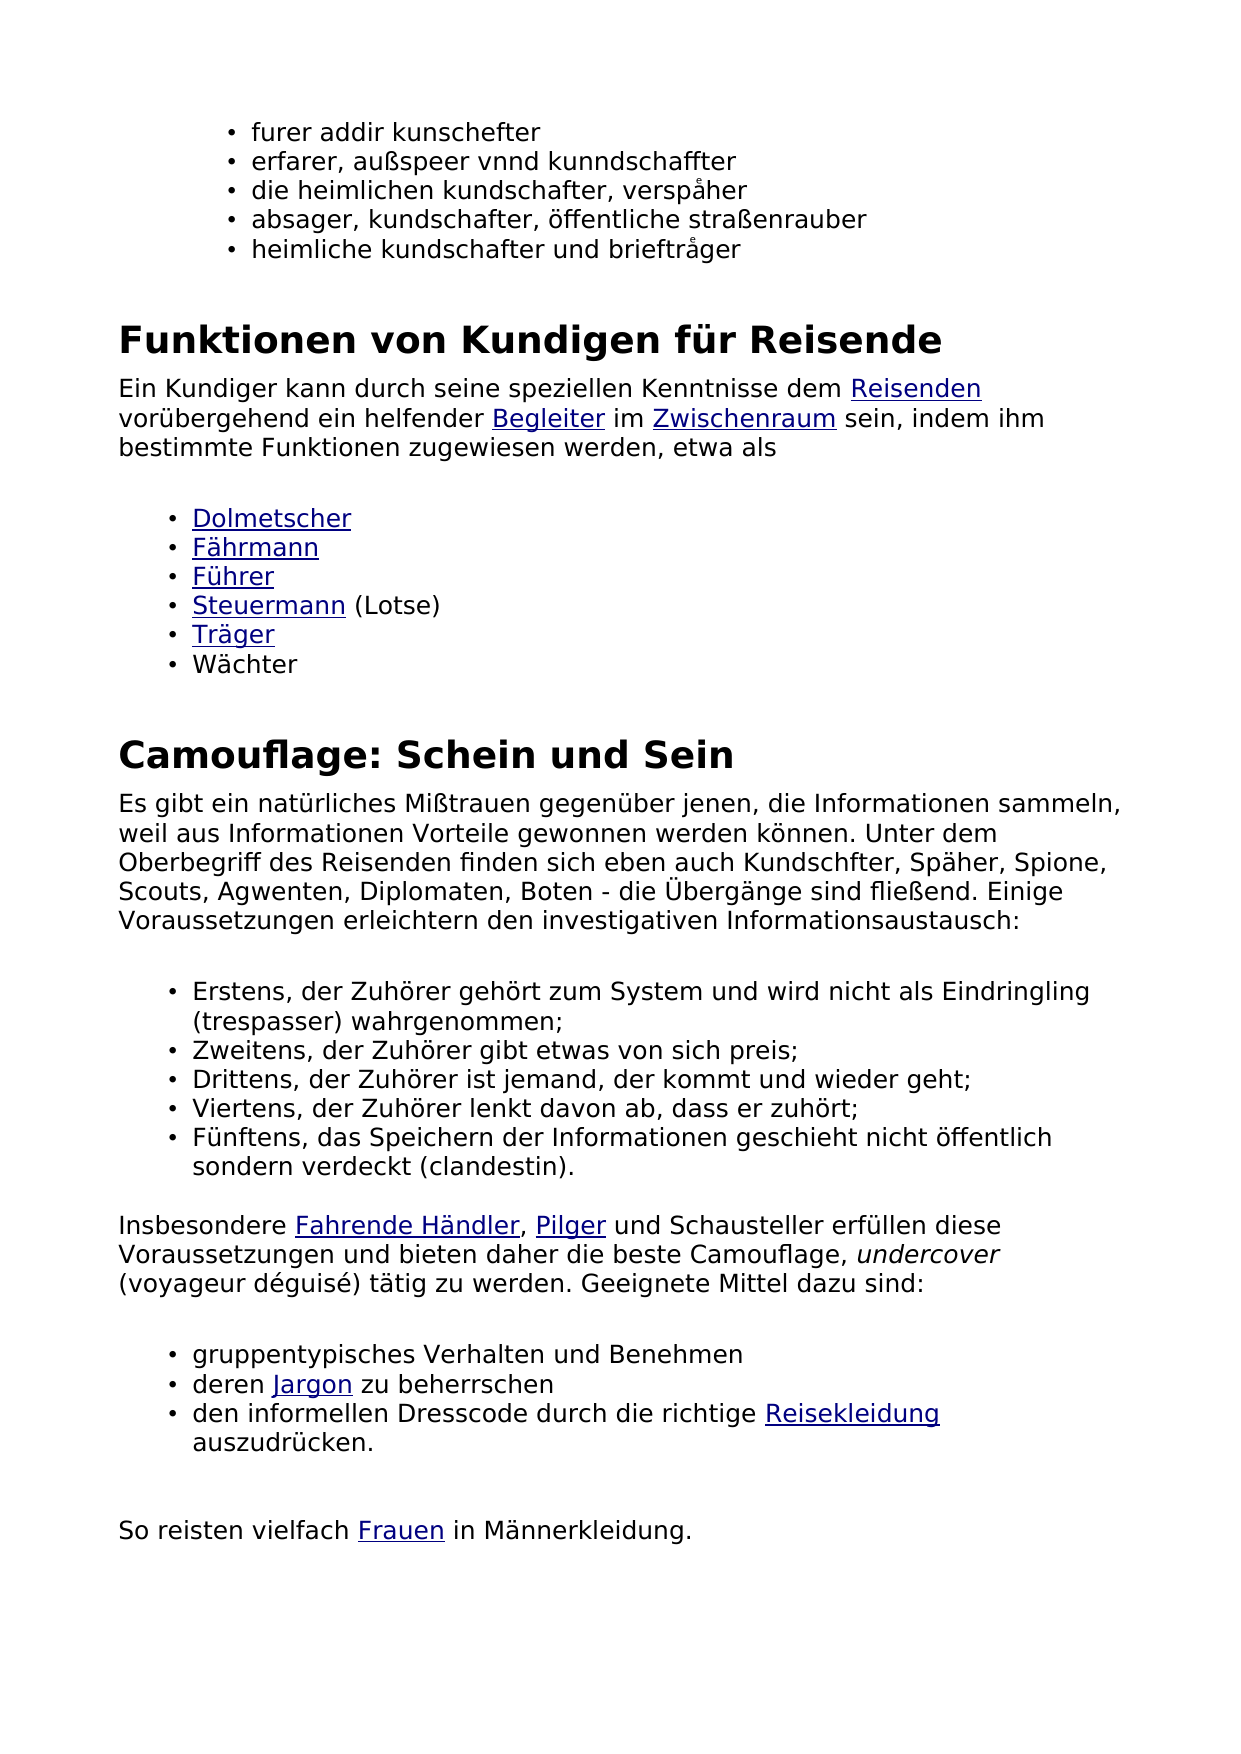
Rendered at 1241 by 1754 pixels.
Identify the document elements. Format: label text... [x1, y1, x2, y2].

list furer addir kunschefter [236, 118, 1122, 147]
text Insbesondere Fahrende Händler, Pilger und Schausteller erfüllen diese Voraussetzungen und bieten daher die beste Camouflage, undercover (voyageur déguisé) tätig zu werden. Geeignete Mittel dazu sind: [118, 1211, 1122, 1299]
list Träger [177, 621, 1122, 650]
subtitle Camouflage: Schein und Sein [118, 733, 1122, 777]
list Fünftens, das Speichern der Informationen geschieht nicht öffentlich sondern verdeckt (clandestin). [177, 1123, 1122, 1182]
list gruppentypisches Verhalten und Benehmen [177, 1341, 1122, 1370]
subtitle Funktionen von Kundigen für Reisende [118, 318, 1122, 362]
list absager, kundschafter, öffentliche straßenrauber [236, 206, 1122, 235]
list heimliche kundschafter und brieftraͤger [236, 235, 1122, 264]
list den informellen Dresscode durch die richtige Reisekleidung auszudrücken. [177, 1399, 1122, 1486]
list Dolmetscher [177, 504, 1122, 533]
list Zweitens, der Zuhörer gibt etwas von sich preis; [177, 1036, 1122, 1065]
list deren Jargon zu beherrschen [177, 1370, 1122, 1399]
text Es gibt ein natürliches Mißtrauen gegenüber jenen, die Informationen sammeln, weil aus Informationen Vorteile gewonnen werden können. Unter dem Oberbegriff des Reisenden finden sich eben auch Kundschfter, Späher, Spione, Scouts, Agwenten, Diplomaten, Boten - die Übergänge sind fließend. Einige Voraussetzungen erleichtern den investigativen Informationsaustausch: [118, 790, 1122, 936]
list Erstens, der Zuhörer gehört zum System und wird nicht als Eindringling (trespasser) wahrgenommen; [177, 977, 1122, 1036]
text So reisten vielfach Frauen in Männerkleidung. [118, 1516, 1122, 1545]
list Steuermann (Lotse) [177, 592, 1122, 621]
text Ein Kundiger kann durch seine speziellen Kenntnisse dem Reisenden vorübergehend ein helfender Begleiter im Zwischenraum sein, indem ihm bestimmte Funktionen zugewiesen werden, etwa als [118, 374, 1122, 462]
list Wächter [177, 650, 1122, 679]
list die heimlichen kundschafter, verspaͤher [236, 176, 1122, 206]
list Fährmann [177, 533, 1122, 562]
list Drittens, der Zuhörer ist jemand, der kommt und wieder geht; [177, 1065, 1122, 1094]
list Viertens, der Zuhörer lenkt davon ab, dass er zuhört; [177, 1094, 1122, 1123]
list erfarer, außspeer vnnd kunndschaffter [236, 147, 1122, 176]
list Führer [177, 562, 1122, 592]
